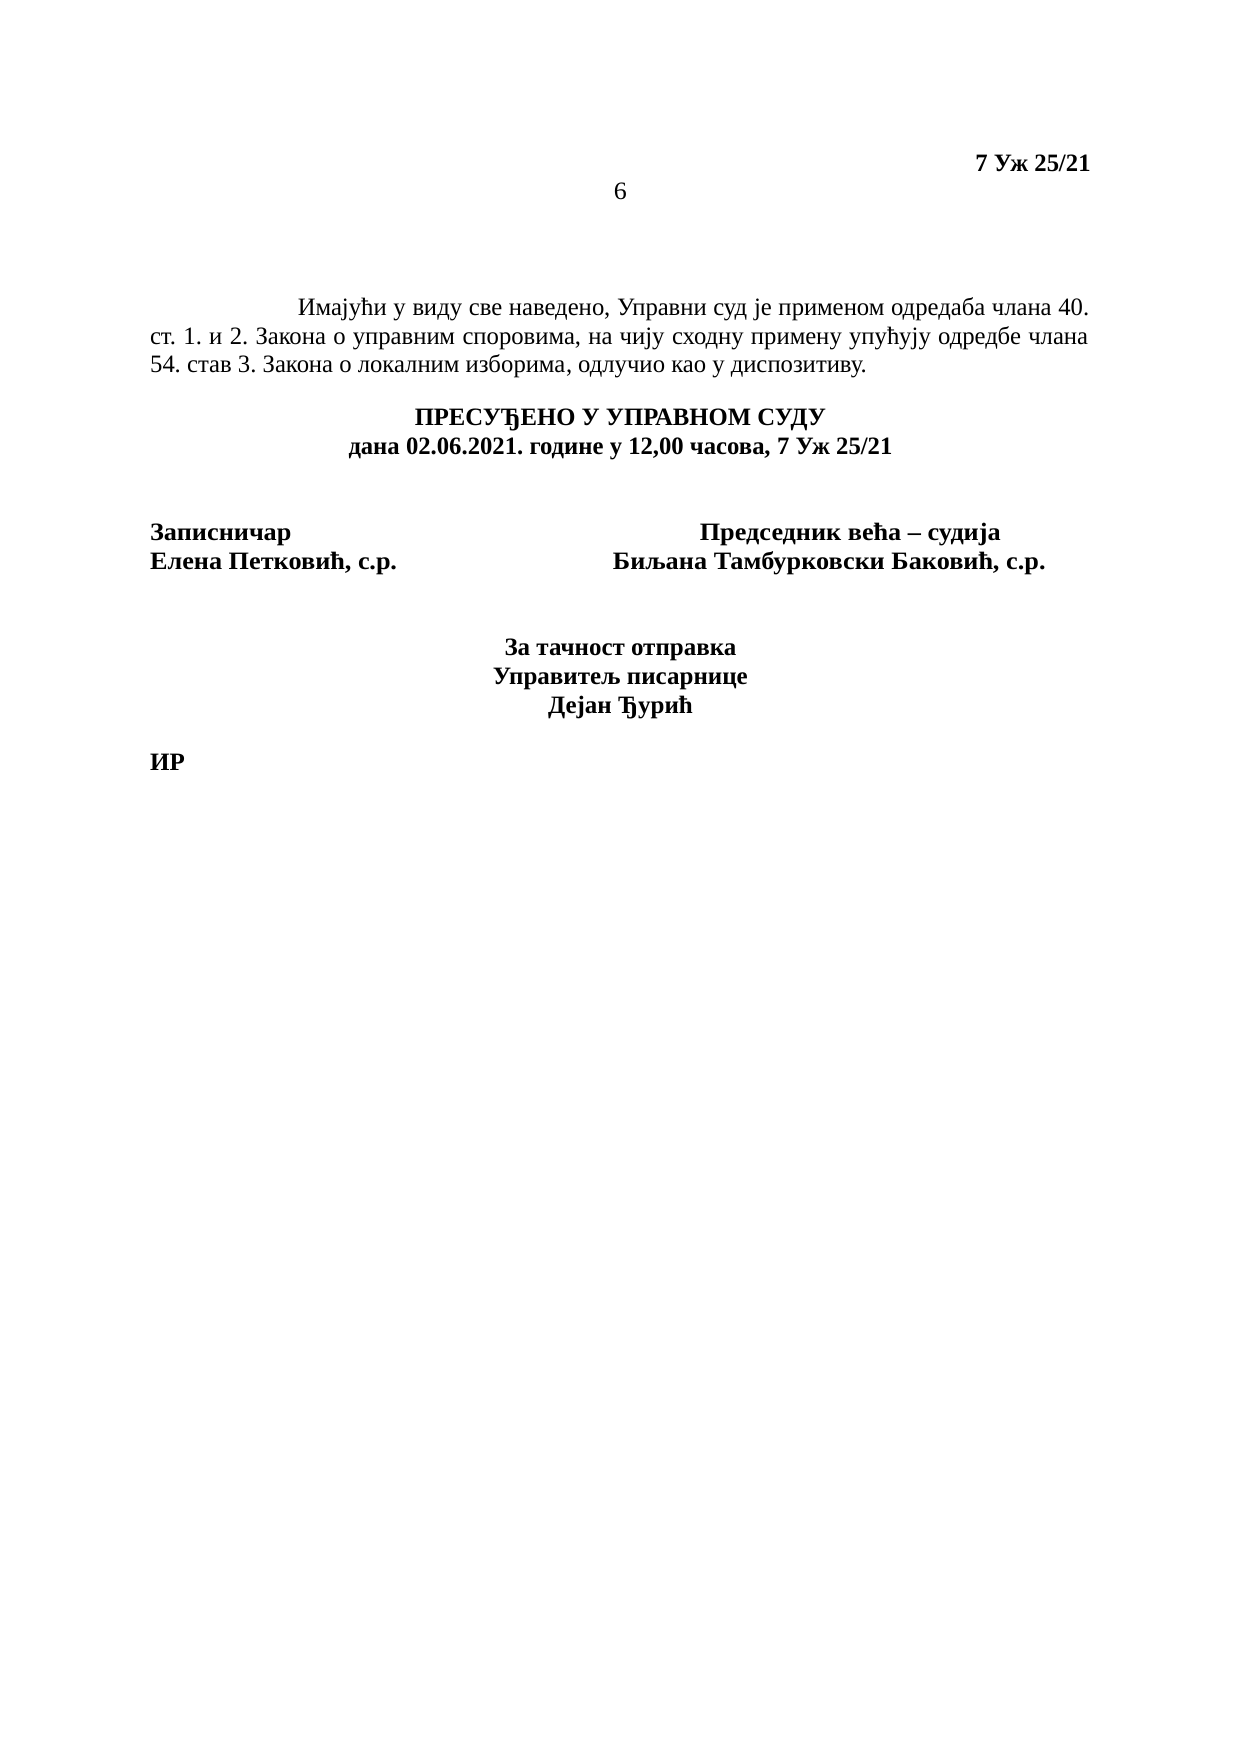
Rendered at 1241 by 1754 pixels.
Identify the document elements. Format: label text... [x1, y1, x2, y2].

text За тачност отправка [150, 632, 1091, 661]
text ПРЕСУЂЕНО У УПРАВНОМ СУДУ [150, 402, 1091, 431]
text Дејан Ђурић [150, 690, 1091, 718]
text Управитељ писарнице [150, 661, 1091, 690]
text ИР [150, 747, 1091, 776]
text дана 02.06.2021. године у 12,00 часова, 7 Уж 25/21 [150, 431, 1091, 460]
text Елена Петковић, с.р. Биљана Тамбурковски Баковић, с.р. [150, 546, 1091, 575]
text Записничар Председник већа – судија [150, 517, 1091, 546]
text Имајући у виду све наведено, Управни суд је применом одредаба члана 40. ст. 1. и 2. Закона о управним споровима, на чију сходну примену упућују одредбе члана 54. став 3. Закона о локалним изборима, одлучио као у диспозитиву. [150, 292, 1091, 378]
